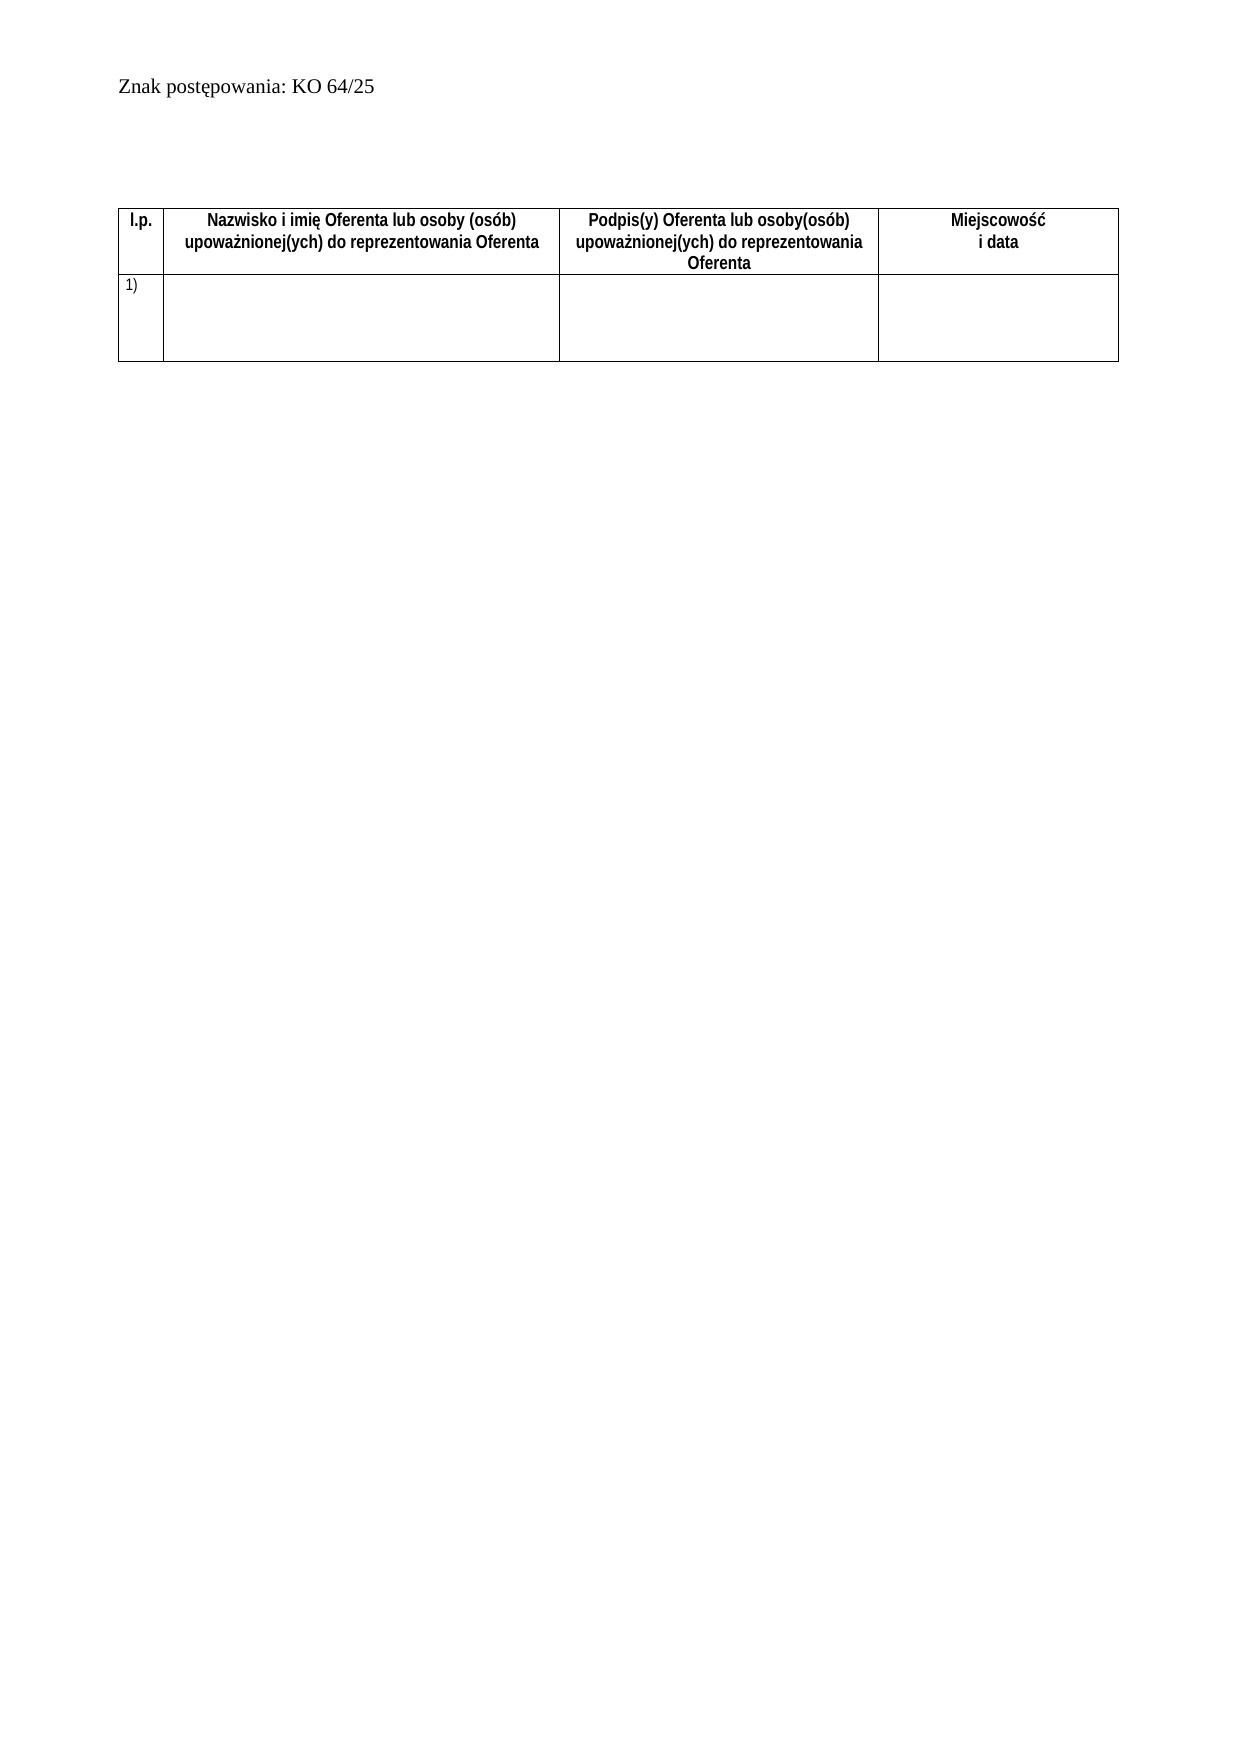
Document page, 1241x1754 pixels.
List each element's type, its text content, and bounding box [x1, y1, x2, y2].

table_header Miejscowość i data [879, 209, 1118, 274]
table_cell [560, 275, 878, 361]
table_header Podpis(y) Oferenta lub osoby(osób) upoważnionej(ych) do reprezentowania Oferenta [560, 209, 878, 274]
table_cell 1) [119, 275, 163, 361]
table_header l.p. [119, 209, 163, 274]
table_cell [164, 275, 559, 361]
table_header Nazwisko i imię Oferenta lub osoby (osób) upoważnionej(ych) do reprezentowania Oferenta [164, 209, 559, 274]
table_cell [879, 275, 1118, 361]
